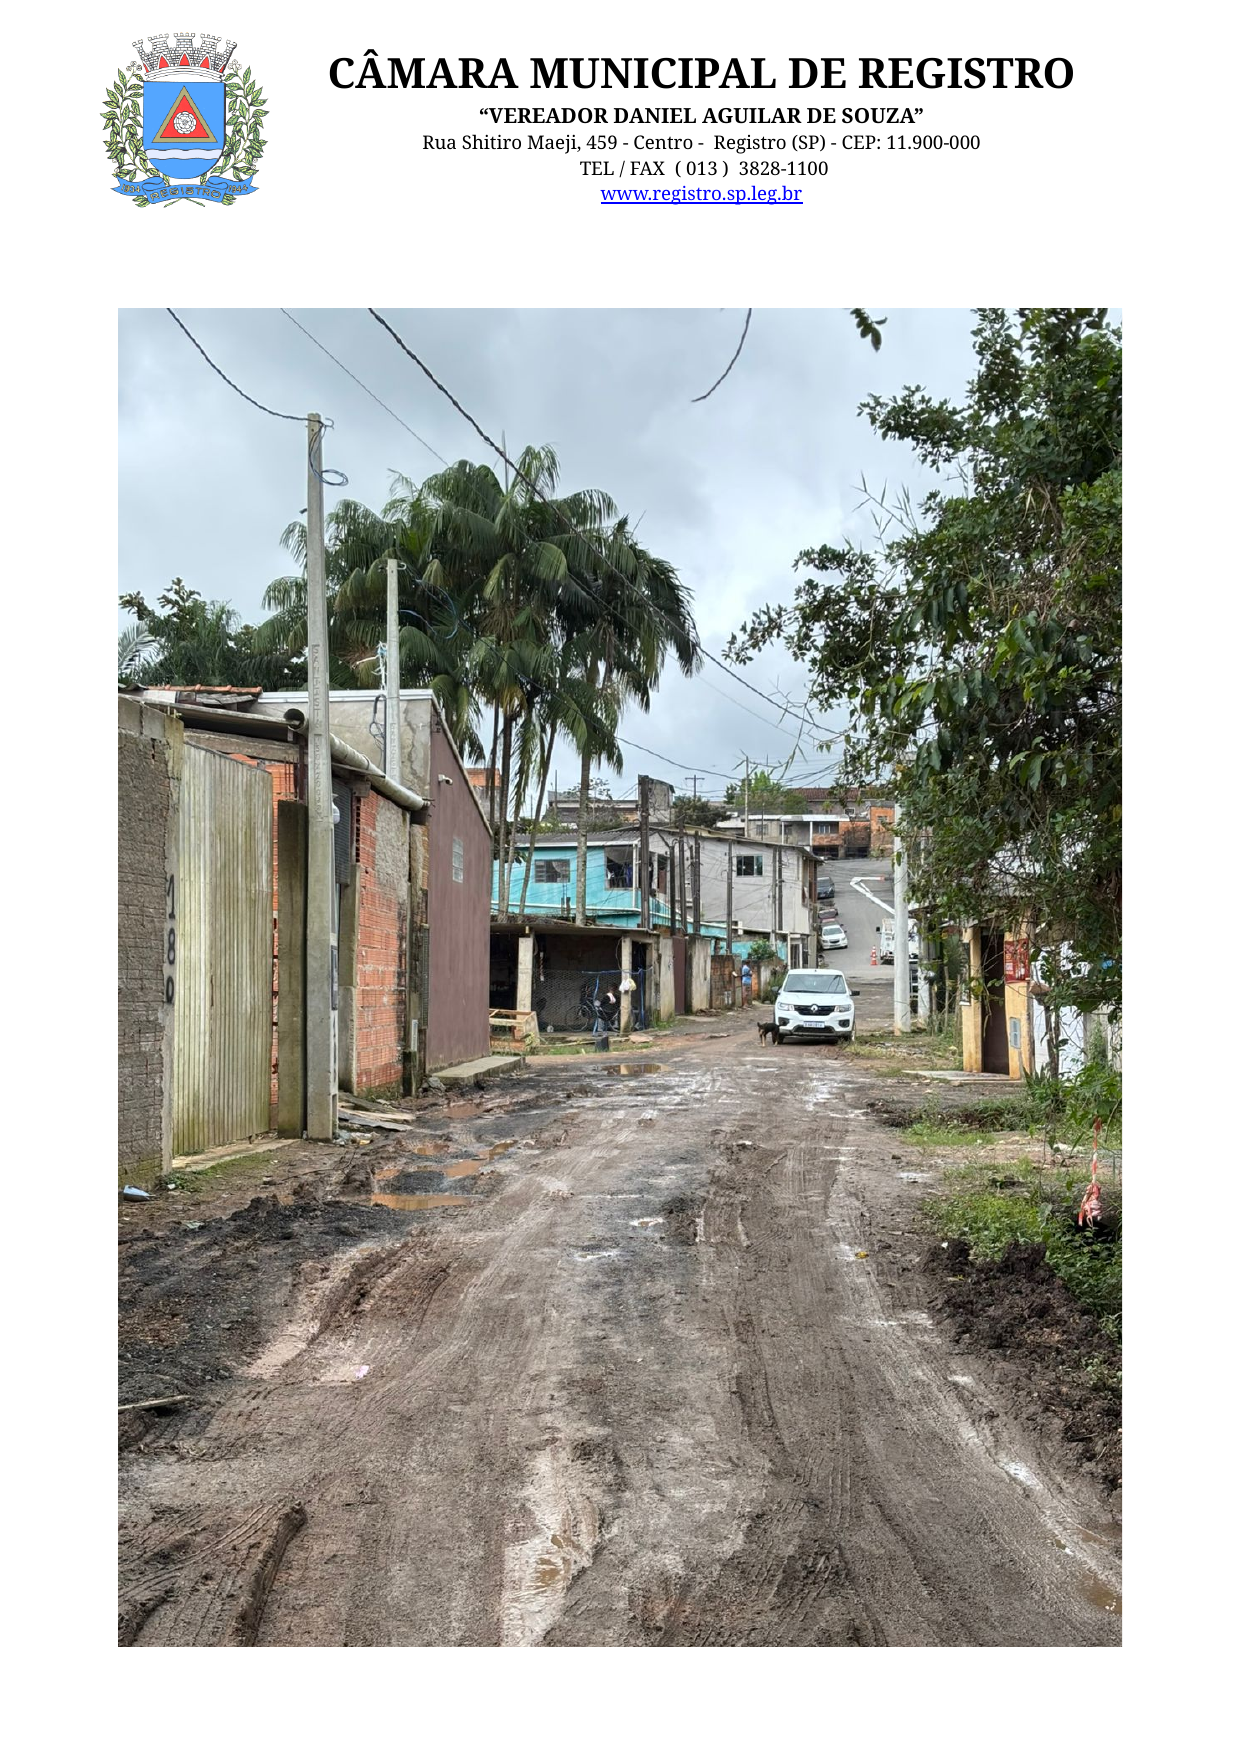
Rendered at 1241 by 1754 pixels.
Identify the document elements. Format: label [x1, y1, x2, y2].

picture [118, 308, 1123, 1647]
